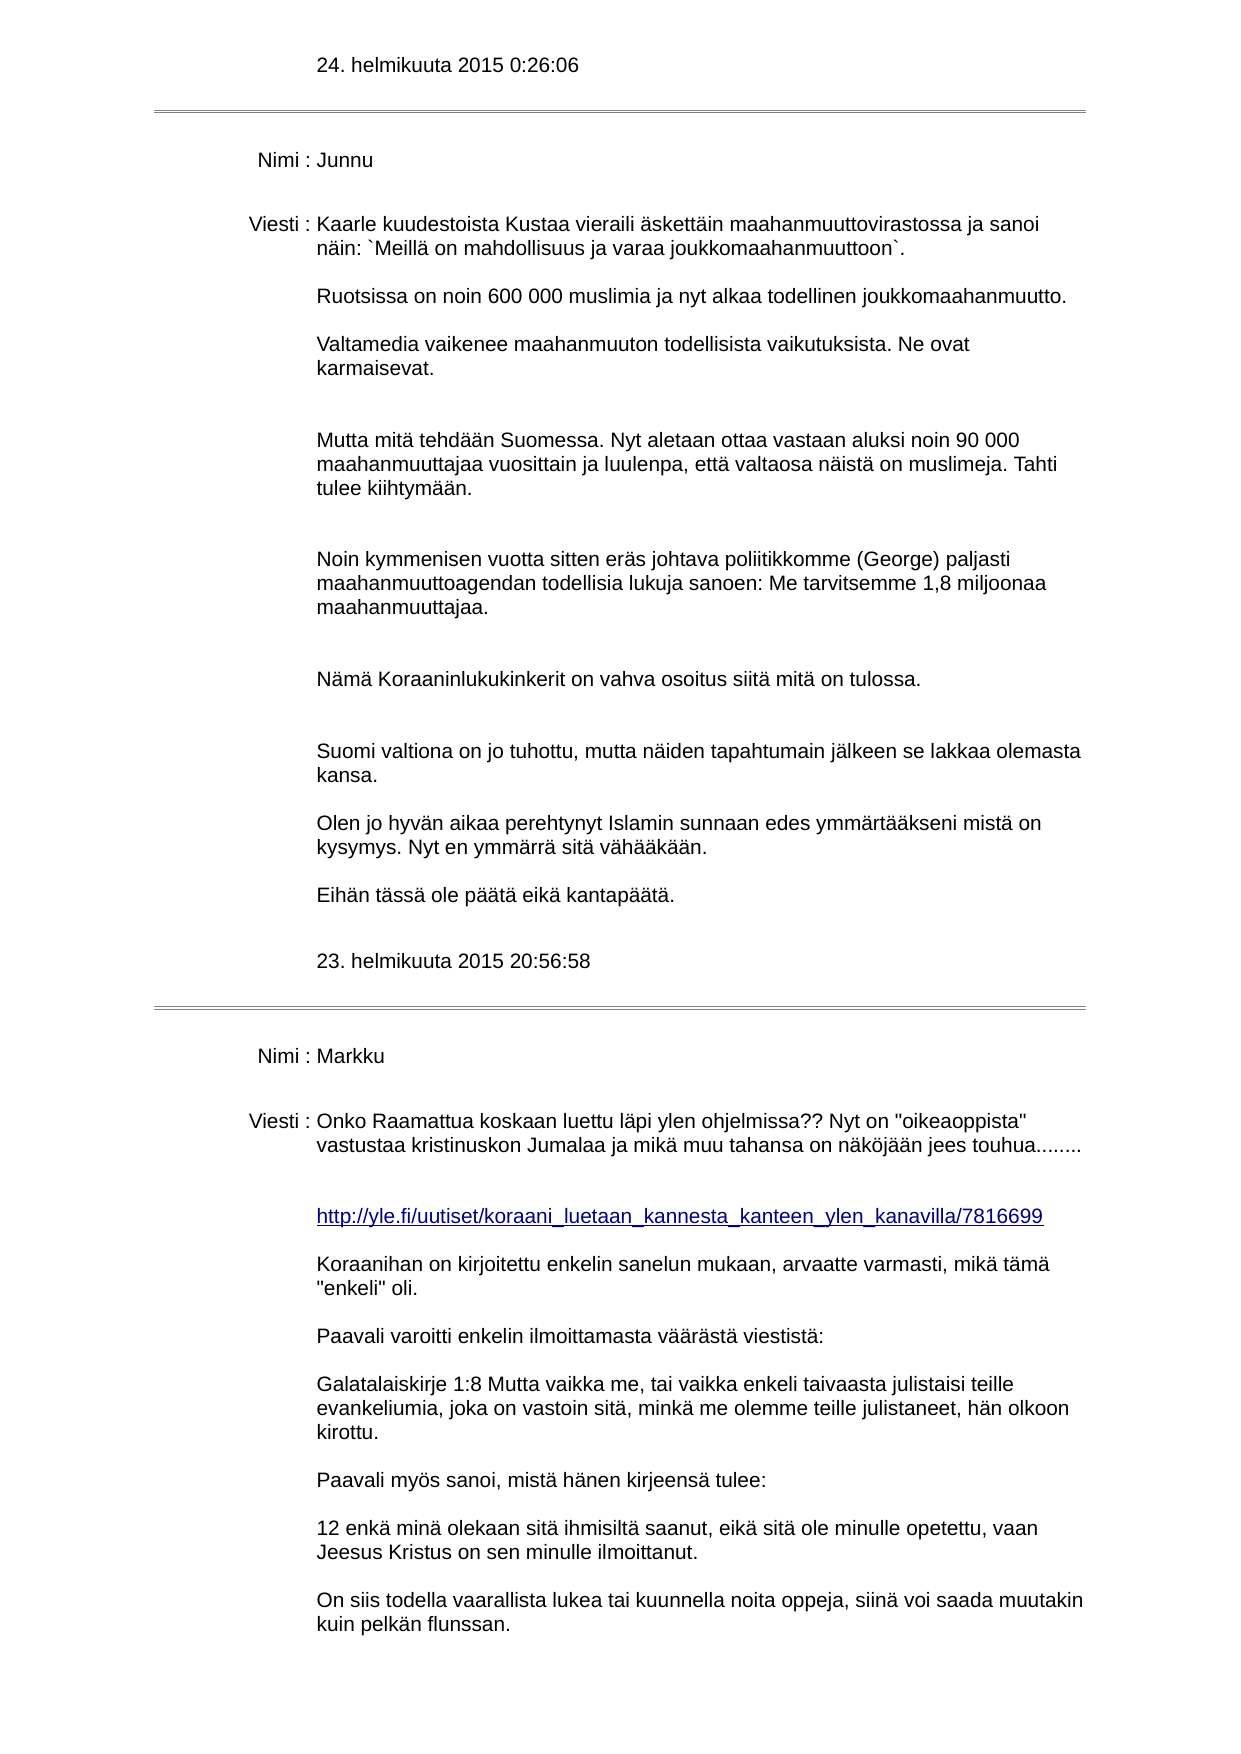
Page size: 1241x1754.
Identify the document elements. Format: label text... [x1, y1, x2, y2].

table_cell [151, 910, 313, 944]
table_cell [151, 1639, 313, 1673]
table_cell [151, 82, 1089, 92]
table_cell [314, 1639, 1089, 1673]
table_cell [151, 47, 313, 82]
table_cell [151, 979, 1089, 989]
table_cell Viesti : [151, 1106, 313, 1638]
table_cell 24. helmikuuta 2015 0:26:06 [314, 47, 1089, 82]
table_cell Viesti : [151, 209, 313, 909]
table_cell [314, 1071, 1089, 1106]
table_cell [151, 174, 313, 209]
table_cell [151, 93, 1089, 144]
table_cell [151, 1071, 313, 1106]
table_header Nimi : [151, 1041, 313, 1071]
table_header Nimi : [151, 145, 313, 174]
table_cell [314, 174, 1089, 209]
table_header Junnu [314, 145, 1089, 174]
table_cell 23. helmikuuta 2015 20:56:58 [314, 944, 1089, 979]
table_cell Kaarle kuudestoista Kustaa vieraili äskettäin maahanmuuttovirastossa ja sanoi näin: `Meillä on mahdollisuus ja varaa joukkomaahanmuuttoon`. Ruotsissa on noin 600 000 muslimia ja nyt alkaa todellinen joukkomaahanmuutto. Valtamedia vaikenee maahanmuuton todellisista vaikutuksista. Ne ovat karmaisevat. Mutta mitä tehdään Suomessa. Nyt aletaan ottaa vastaan aluksi noin 90 000 maahanmuuttajaa vuosittain ja luulenpa, että valtaosa näistä on muslimeja. Tahti tulee kiihtymään. Noin kymmenisen vuotta sitten eräs johtava poliitikkomme (George) paljasti maahanmuuttoagendan todellisia lukuja sanoen: Me tarvitsemme 1,8 miljoonaa maahanmuuttajaa. Nämä Koraaninlukukinkerit on vahva osoitus siitä mitä on tulossa. Suomi valtiona on jo tuhottu, mutta näiden tapahtumain jälkeen se lakkaa olemasta kansa. Olen jo hyvän aikaa perehtynyt Islamin sunnaan edes ymmärtääkseni mistä on kysymys. Nyt en ymmärrä sitä vähääkään. Eihän tässä ole päätä eikä kantapäätä. [314, 209, 1089, 909]
table_cell [314, 910, 1089, 944]
table_cell Onko Raamattua koskaan luettu läpi ylen ohjelmissa?? Nyt on "oikeaoppista" vastustaa kristinuskon Jumalaa ja mikä muu tahansa on näköjään jees touhua........ http://yle.fi/uutiset/koraani_luetaan_kannesta_kanteen_ylen_kanavilla/7816699 Koraanihan on kirjoitettu enkelin sanelun mukaan, arvaatte varmasti, mikä tämä "enkeli" oli. Paavali varoitti enkelin ilmoittamasta väärästä viestistä: Galatalaiskirje 1:8 Mutta vaikka me, tai vaikka enkeli taivaasta julistaisi teille evankeliumia, joka on vastoin sitä, minkä me olemme teille julistaneet, hän olkoon kirottu. Paavali myös sanoi, mistä hänen kirjeensä tulee: 12 enkä minä olekaan sitä ihmisiltä saanut, eikä sitä ole minulle opetettu, vaan Jeesus Kristus on sen minulle ilmoittanut. On siis todella vaarallista lukea tai kuunnella noita oppeja, siinä voi saada muutakin kuin pelkän flunssan. [314, 1106, 1089, 1638]
table_cell [151, 944, 313, 979]
table_header Markku [314, 1041, 1089, 1071]
table_cell [151, 989, 1089, 1041]
